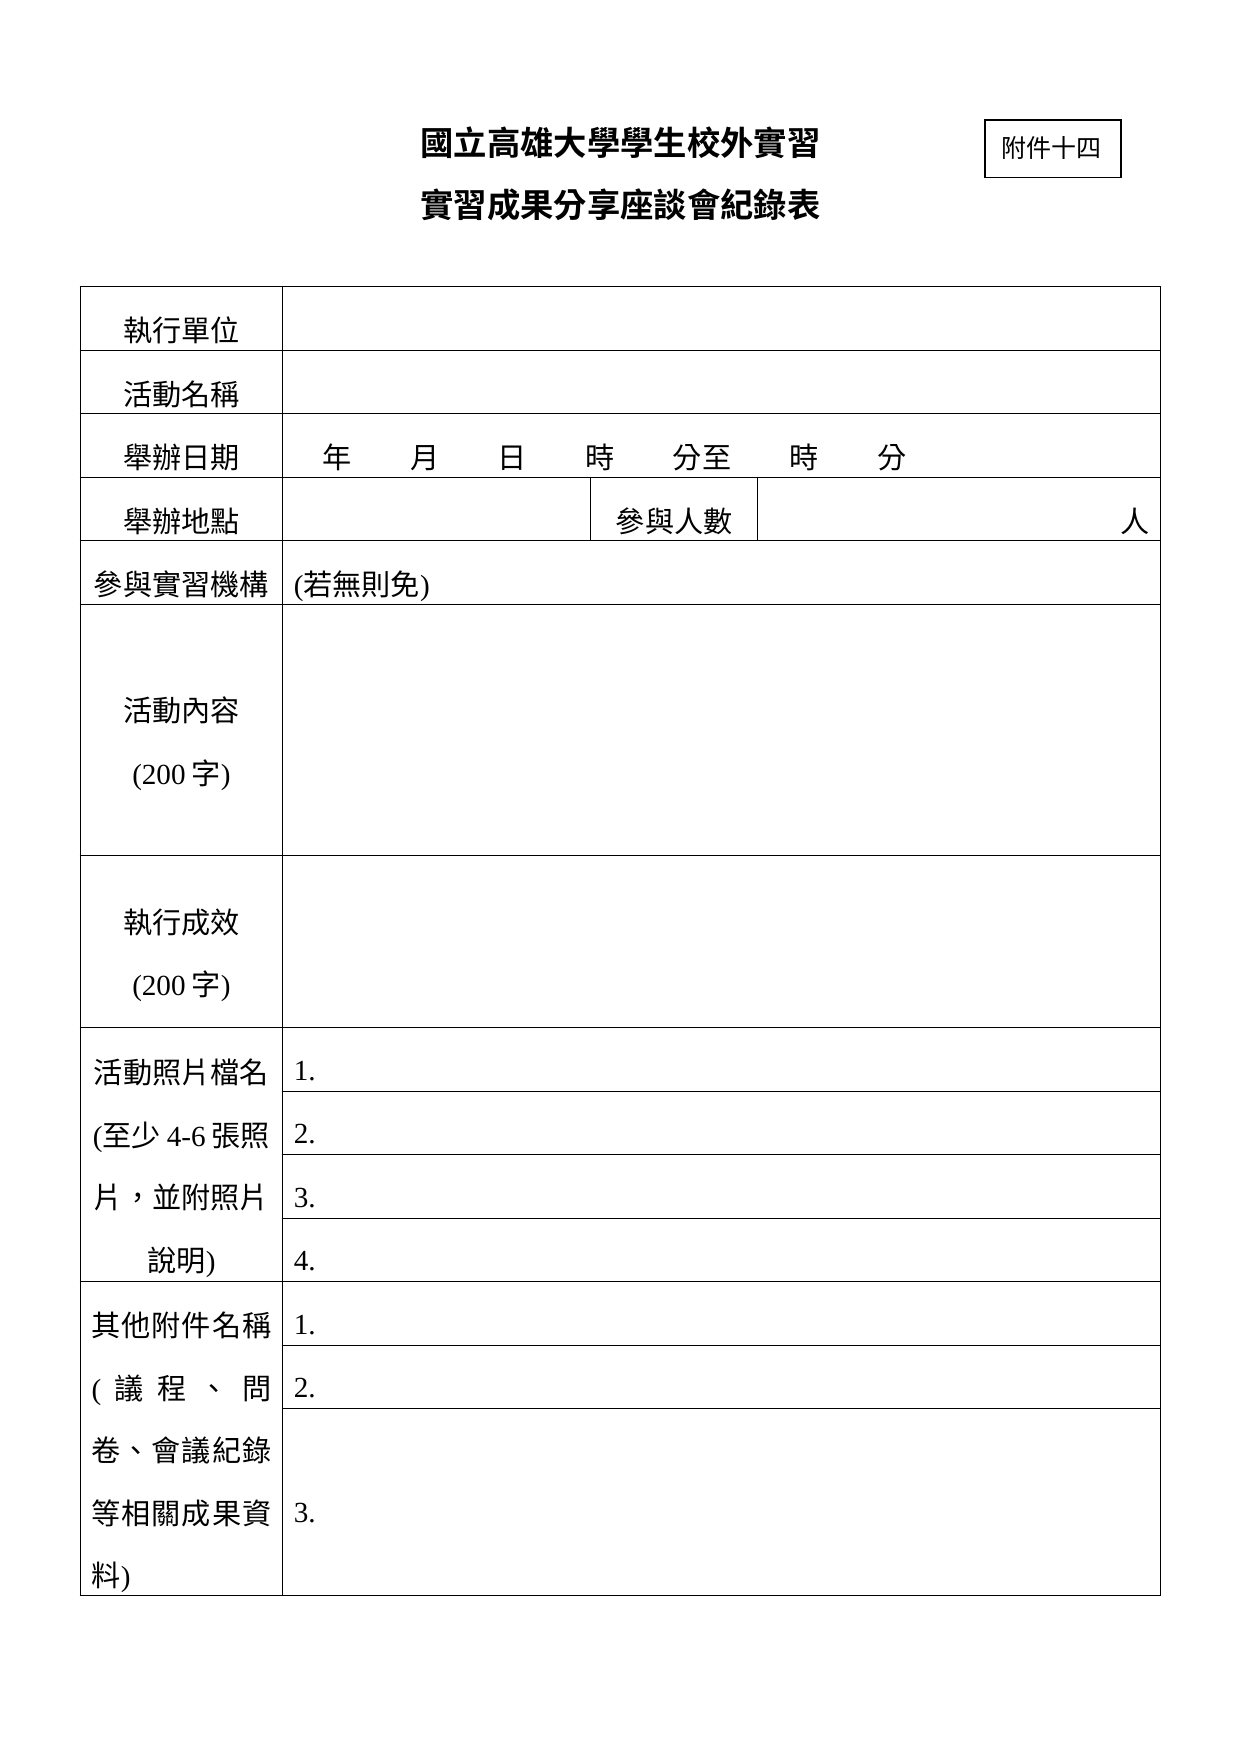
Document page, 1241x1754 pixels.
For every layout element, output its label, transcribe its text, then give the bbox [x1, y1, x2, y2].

table_cell 1. [283, 1282, 1160, 1345]
table_cell 活動照片檔名 (至少4-6張照片，並附照片說明) [81, 1028, 282, 1281]
table_cell 2. [283, 1092, 1160, 1154]
table_cell [283, 856, 1160, 1027]
table_header 執行單位 [81, 287, 282, 350]
table_cell 舉辦日期 [81, 414, 282, 477]
table_cell 參與人數 [591, 478, 757, 540]
table_cell 3. [283, 1409, 1160, 1595]
table_cell 活動內容 (200字) [81, 605, 282, 855]
table_cell 活動名稱 [81, 351, 282, 413]
subtitle [986, 121, 1120, 177]
table_cell 年 月 日 時 分至 時 分 [283, 414, 1160, 477]
table_header [283, 287, 1160, 350]
table_cell 3. [283, 1155, 1160, 1218]
table_cell 2. [283, 1346, 1160, 1408]
table_cell 執行成效 (200字) [81, 856, 282, 1027]
table_cell [283, 351, 1160, 413]
table_cell 1. [283, 1028, 1160, 1091]
table_cell 舉辦地點 [81, 478, 282, 540]
table_cell 參與實習機構 [81, 541, 282, 604]
table_cell 其他附件名稱 (議程、問卷、會議紀錄等相關成果資料) [81, 1282, 282, 1595]
subtitle 國立高雄大學學生校外實習 [118, 119, 984, 161]
table_cell [283, 605, 1160, 855]
table_cell 4. [283, 1219, 1160, 1281]
text 附件十四 [1001, 128, 1106, 164]
text 實習成果分享座談會紀錄表 [118, 161, 1122, 224]
table_cell [283, 478, 590, 540]
table_cell 人 [758, 478, 1160, 540]
table_cell (若無則免) [283, 541, 1160, 604]
